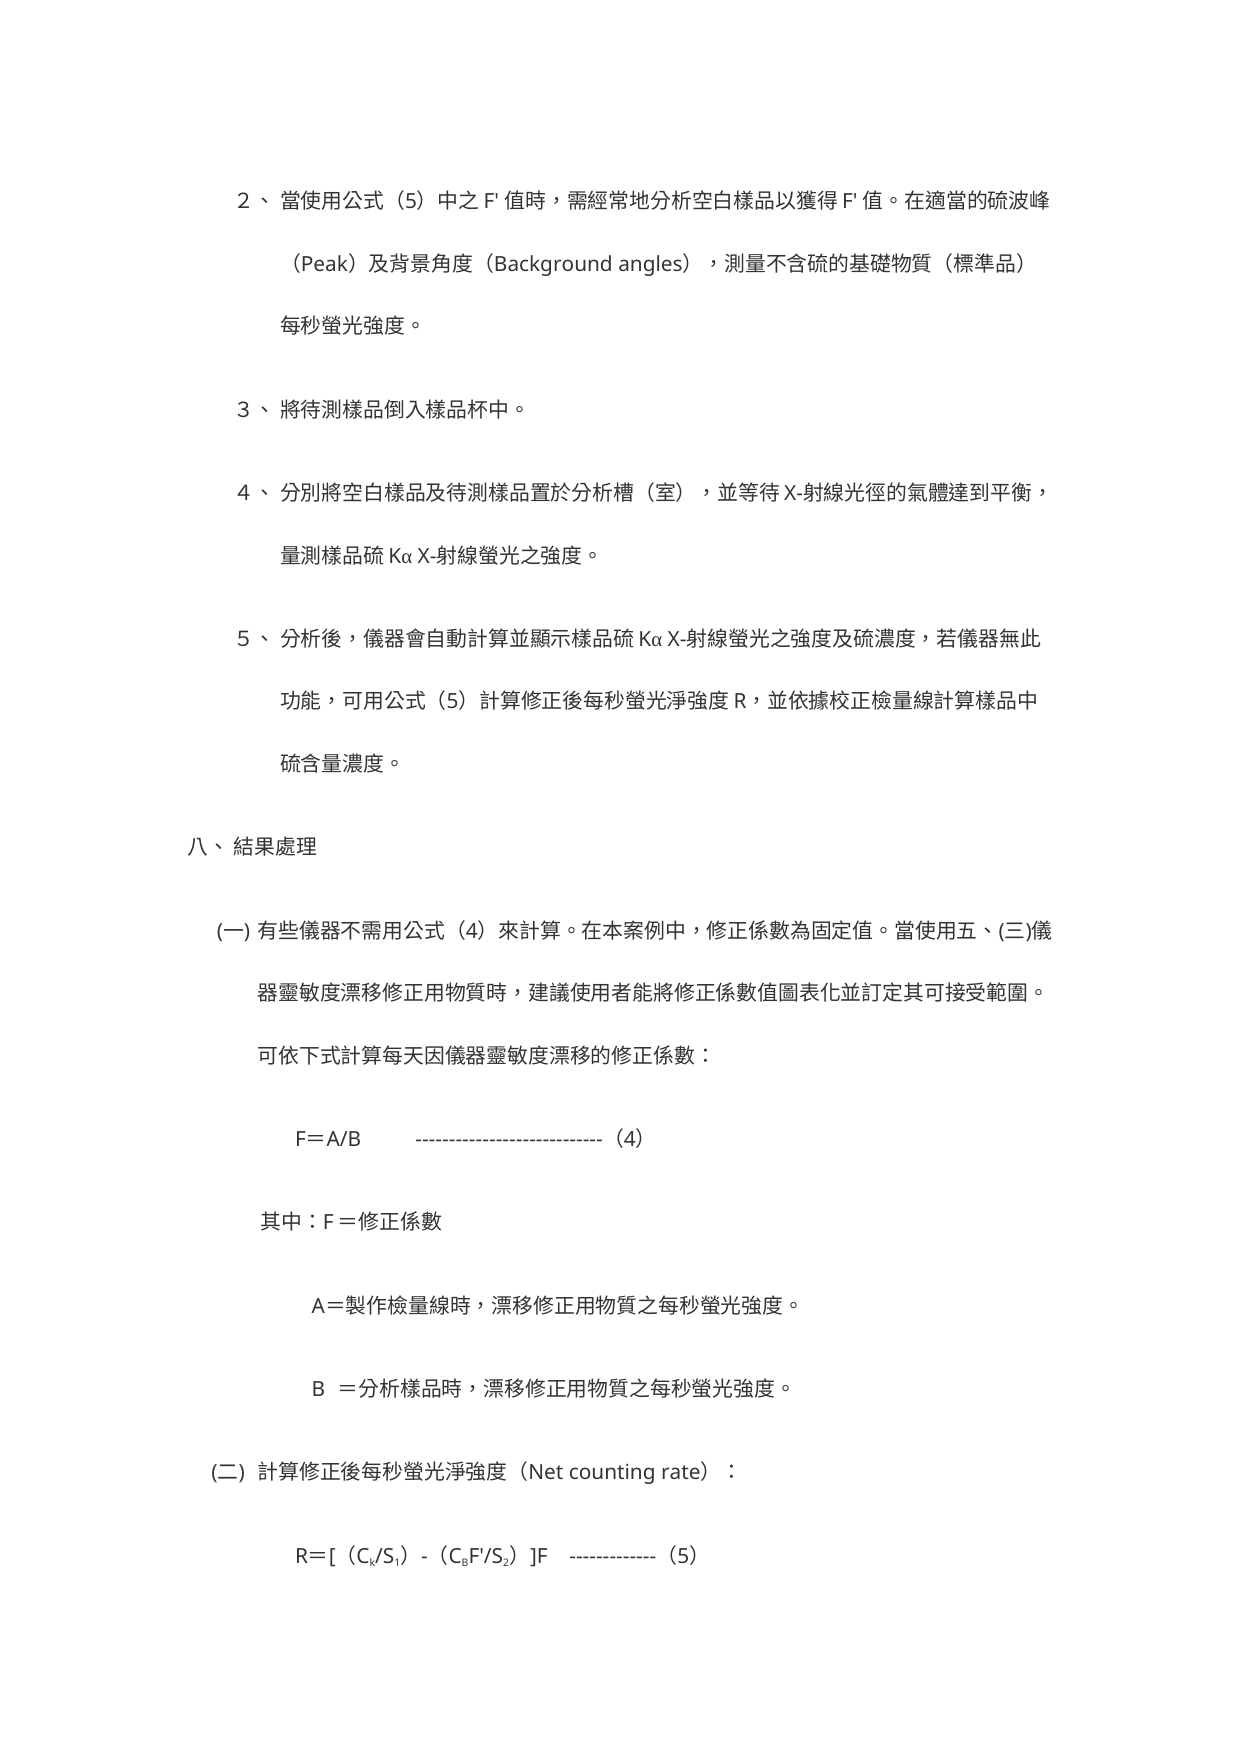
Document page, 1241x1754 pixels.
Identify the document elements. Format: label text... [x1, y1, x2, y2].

text ４、 分別將空白樣品及待測樣品置於分析槽（室），並等待X-射線光徑的氣體達到平衡，量測樣品硫Kα X-射線螢光之強度。 [234, 450, 1053, 575]
text (一) 有些儀器不需用公式（4）來計算。在本案例中，修正係數為固定值。當使用五、(三)儀器靈敏度漂移修正用物質時，建議使用者能將修正係數值圖表化並訂定其可接受範圍。可依下式計算每天因儀器靈敏度漂移的修正係數： [211, 887, 1053, 1075]
text 其中：F ＝修正係數 [187, 1179, 1053, 1242]
text 八、 結果處理 [187, 804, 1053, 867]
text B ＝分析樣品時，漂移修正用物質之每秒螢光強度。 [187, 1346, 1053, 1408]
text ３、 將待測樣品倒入樣品杯中。 [234, 367, 1053, 429]
text ２、 當使用公式（5）中之F' 值時，需經常地分析空白樣品以獲得F' 值。在適當的硫波峰（Peak）及背景角度（Background angles），測量不含硫的基礎物質（標準品）每秒螢光強度。 [234, 158, 1053, 346]
text F＝A/B ----------------------------（4） [187, 1096, 1053, 1158]
text ５、 分析後，儀器會自動計算並顯示樣品硫Kα X-射線螢光之強度及硫濃度，若儀器無此功能，可用公式（5）計算修正後每秒螢光淨強度R，並依據校正檢量線計算樣品中硫含量濃度。 [234, 596, 1053, 783]
text R＝[（Ck/S1）-（CBF'/S2）]F -------------（5） [187, 1512, 1053, 1575]
text (二) 計算修正後每秒螢光淨強度（Net counting rate）： [211, 1429, 1053, 1492]
text A＝製作檢量線時，漂移修正用物質之每秒螢光強度。 [187, 1262, 1053, 1325]
